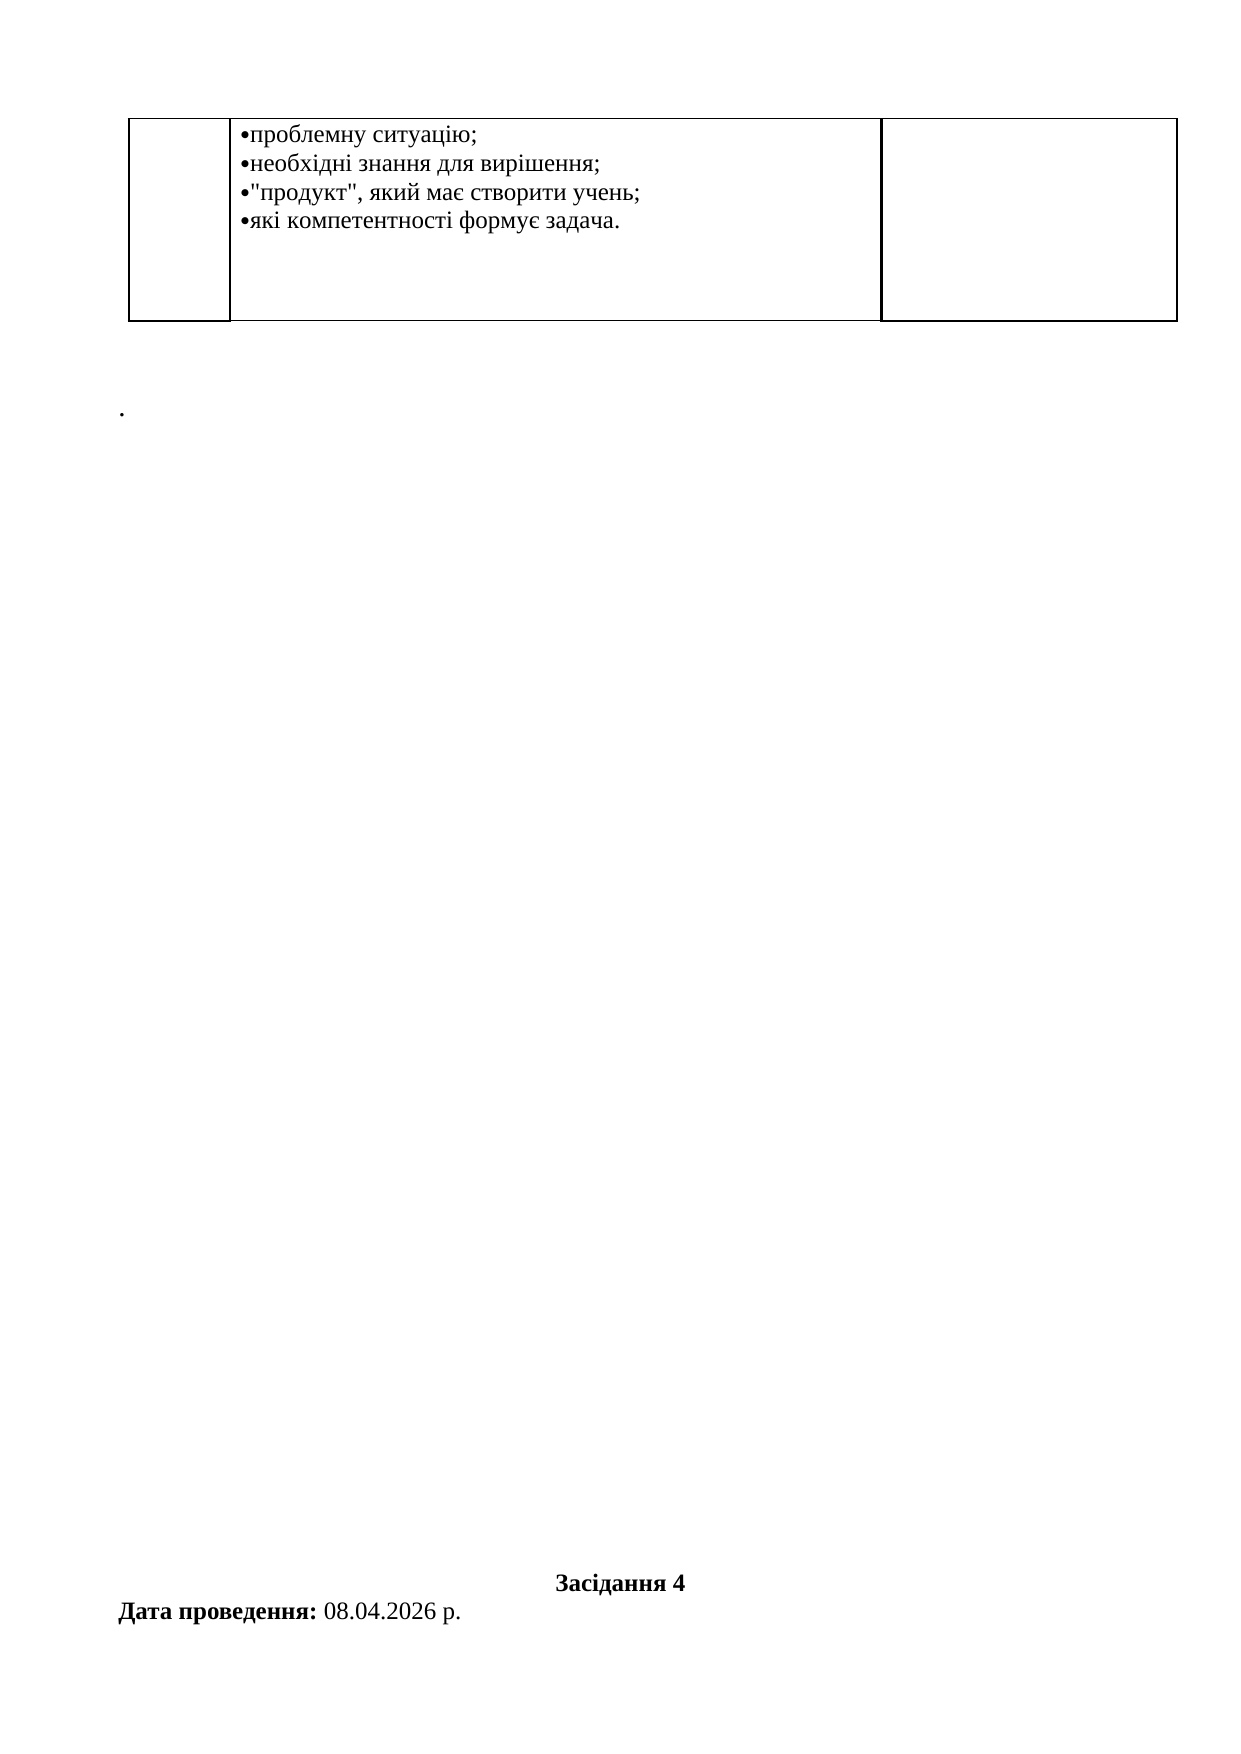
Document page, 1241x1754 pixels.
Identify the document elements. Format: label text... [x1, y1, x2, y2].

table_cell [130, 263, 229, 320]
text Засідання 4 [118, 1568, 1122, 1596]
table_cell [130, 119, 229, 263]
text Дата проведення: 08.04.2026 р. [118, 1596, 1122, 1625]
text . [118, 389, 1122, 423]
table_cell [231, 263, 880, 320]
table_cell [883, 119, 1176, 263]
table_cell Самооосвітня діяльність. Знайдіть 5-7 прикладів компетентнісних задач для початкової школи (як з математики, так і з інших освітніх галузей). Проаналізуйте їх, виділіть: життєвий контекст; проблемну ситуацію; необхідні знання для вирішення; "продукт", який має створити учень; які компетентності формує задача. [231, 119, 880, 263]
table_cell [883, 263, 1176, 320]
